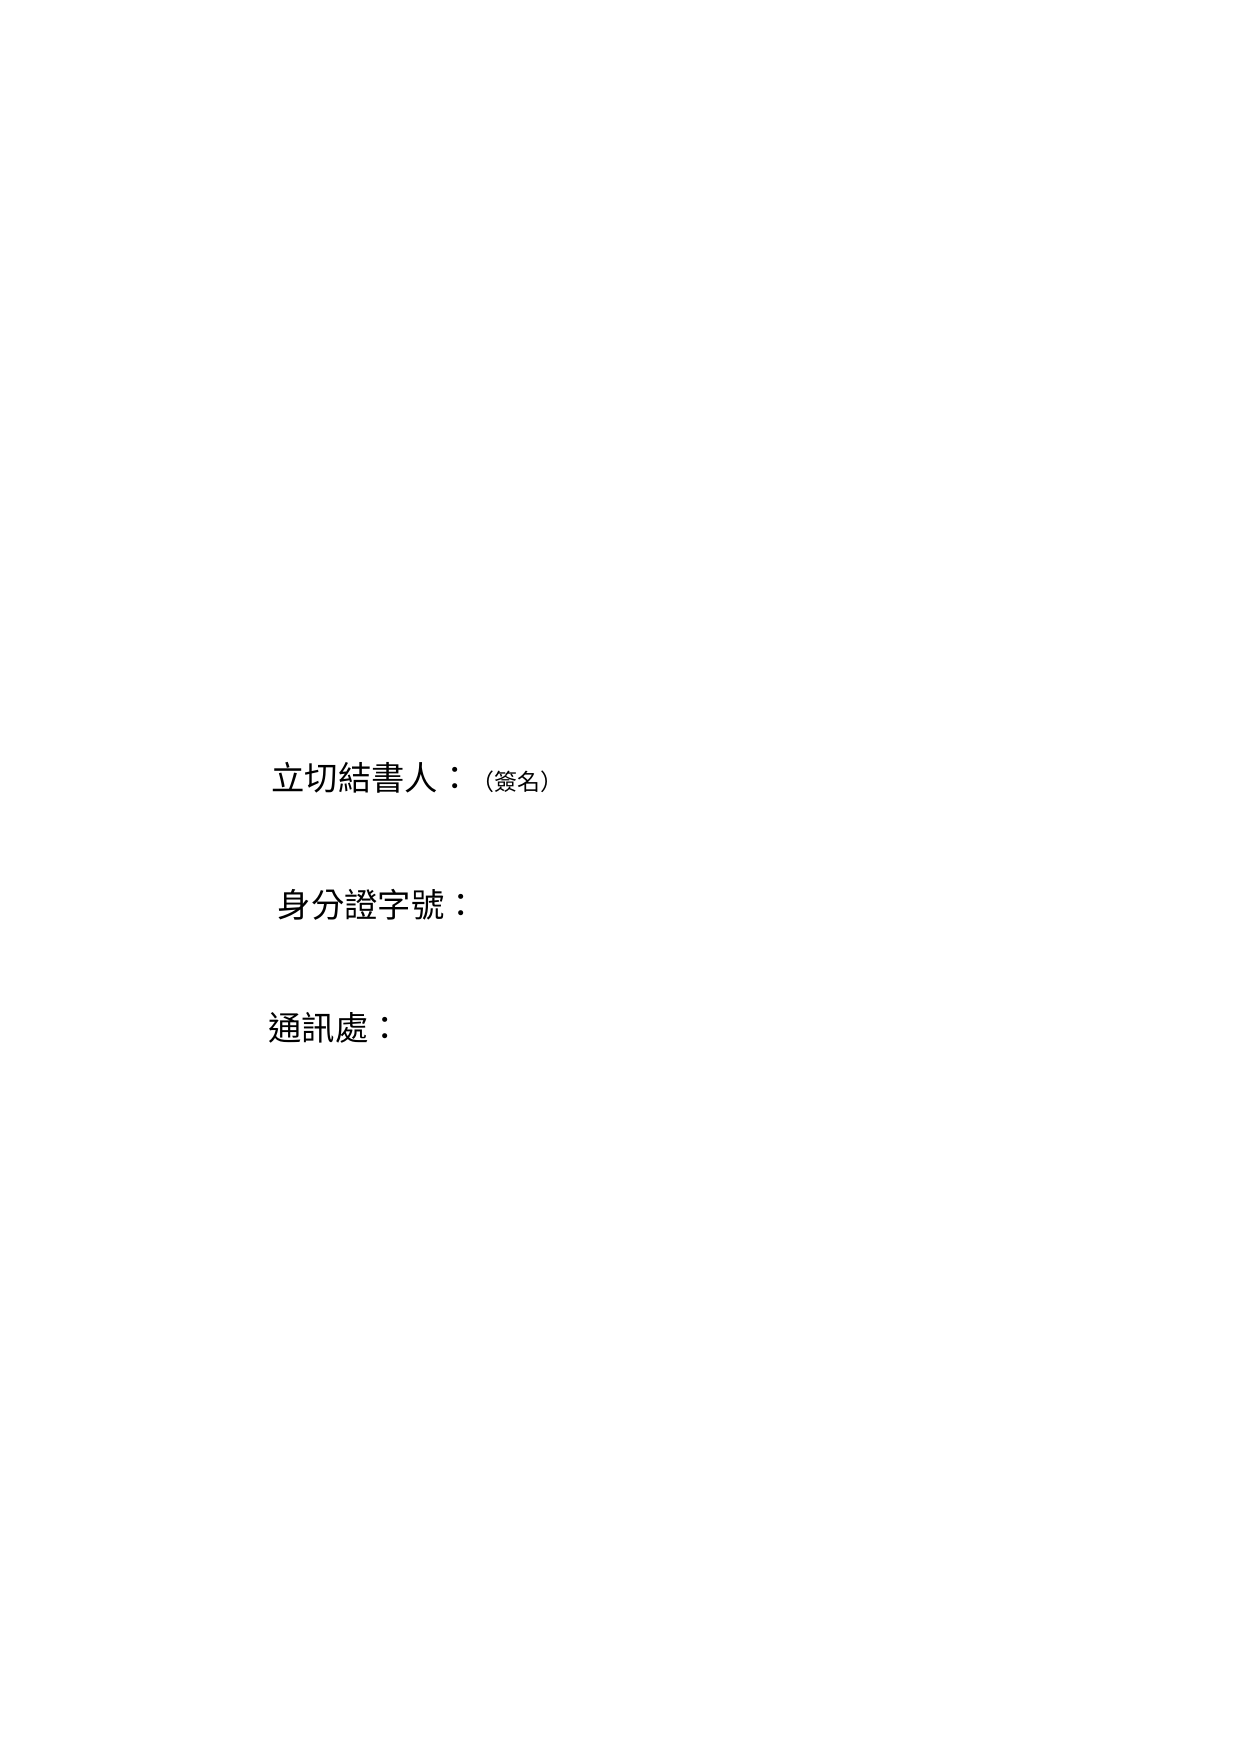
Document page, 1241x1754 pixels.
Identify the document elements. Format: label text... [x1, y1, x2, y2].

text 通訊處： [118, 984, 1122, 1047]
text 身分證字號： [118, 859, 1122, 922]
text 立切結書人：（簽名） [118, 734, 1122, 797]
